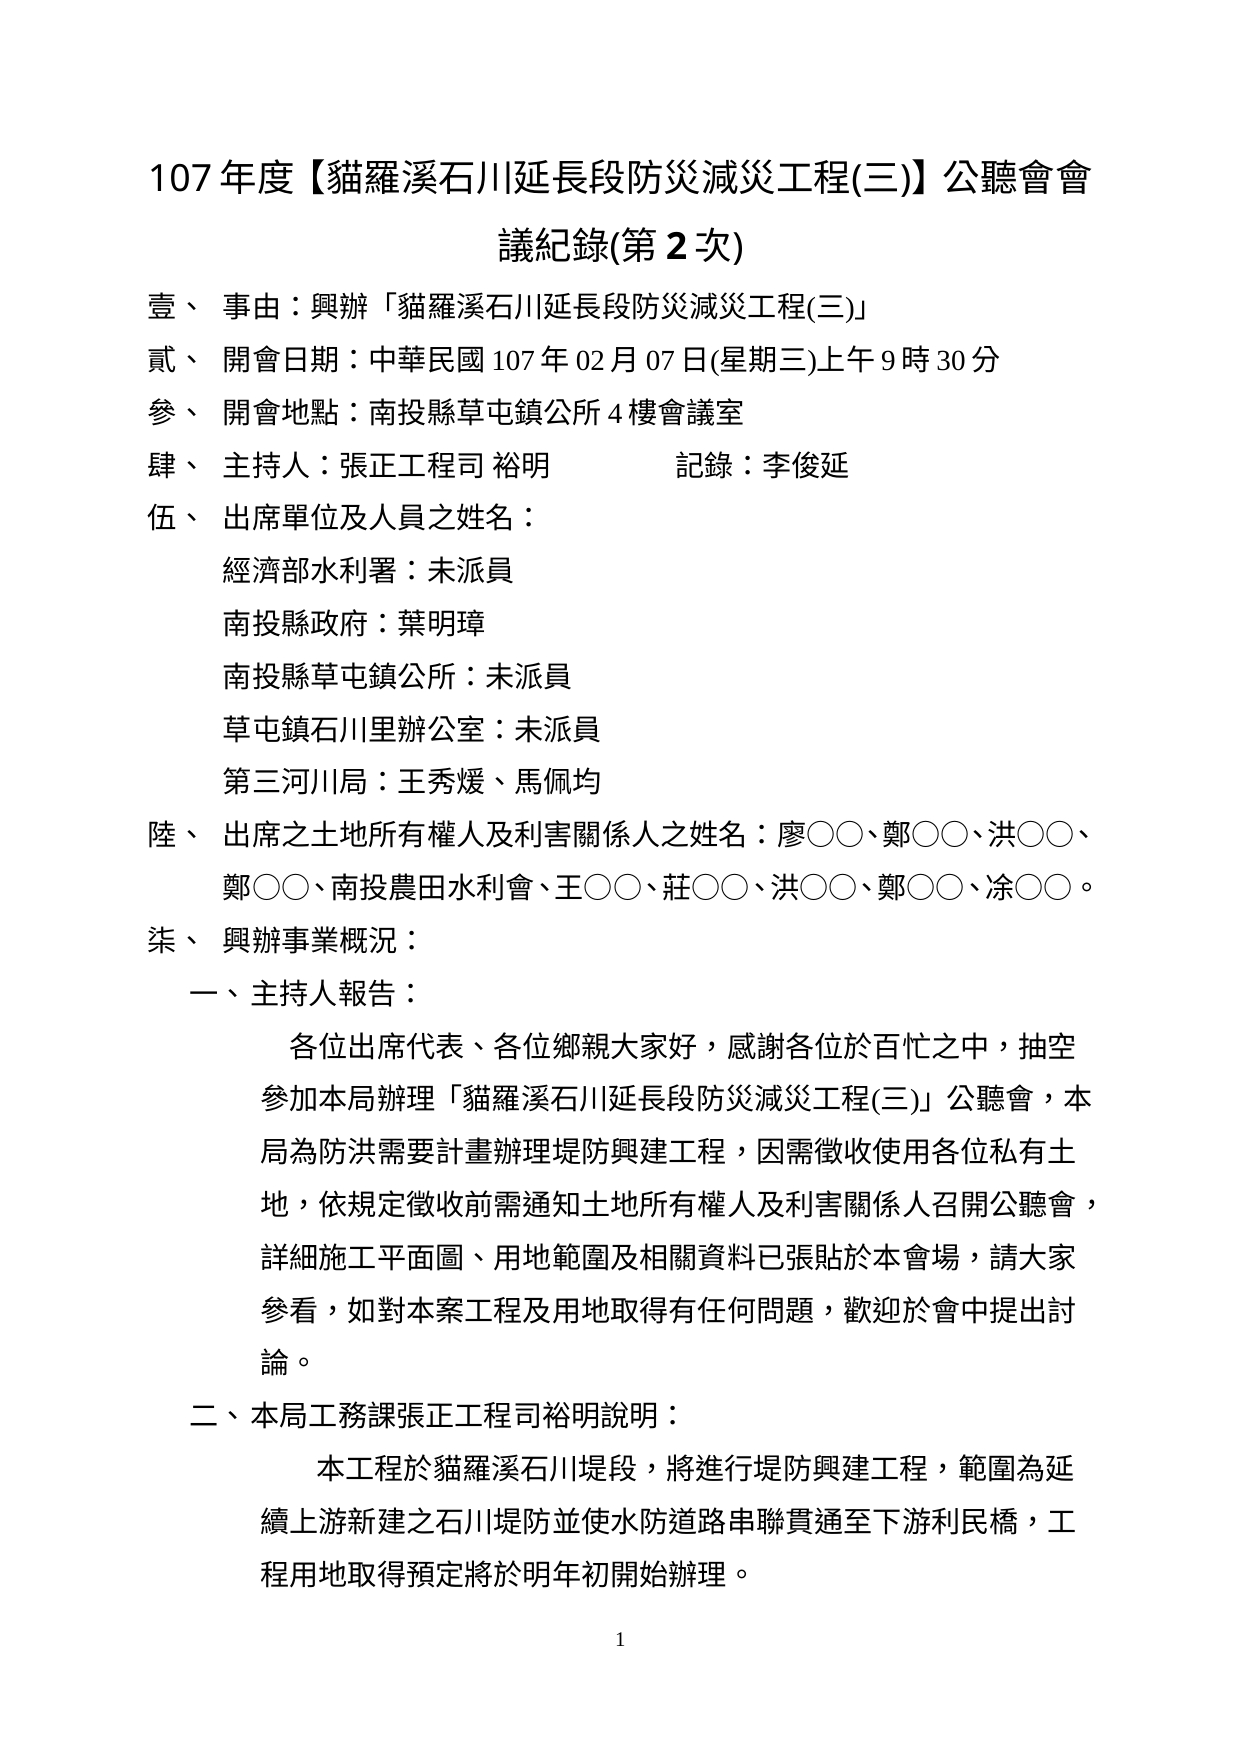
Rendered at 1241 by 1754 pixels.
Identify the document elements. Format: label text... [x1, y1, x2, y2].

list 本局工務課張正工程司裕明說明： [189, 1393, 1092, 1435]
list 主持人報告： 各位出席代表、各位鄉親大家好，感謝各位於百忙之中，抽空參加本局辦理「貓羅溪石川延長段防災減災工程(三)」公聽會，本局為防洪需要計畫辦理堤防興建工程，因需徵收使用各位私有土地，依規定徵收前需通知土地所有權人及利害關係人召開公聽會，詳細施工平面圖、用地範圍及相關資料已張貼於本會場，請大家參看，如對本案工程及用地取得有任何問題，歡迎於會中提出討論。 [189, 970, 1092, 1382]
text 本工程於貓羅溪石川堤段，將進行堤防興建工程，範圍為延續上游新建之石川堤防並使水防道路串聯貫通至下游利民橋，工程用地取得預定將於明年初開始辦理。 [260, 1446, 1092, 1593]
list 事由：興辦「貓羅溪石川延長段防災減災工程(三)」 [148, 284, 1092, 326]
text 南投縣政府：葉明璋 [223, 601, 1092, 643]
list 開會地點：南投縣草屯鎮公所4樓會議室 [148, 389, 1092, 432]
list 出席單位及人員之姓名： 經濟部水利署：未派員 [148, 495, 1092, 590]
text 第三河川局：王秀煖、馬佩均 [223, 759, 1092, 801]
list 出席之土地所有權人及利害關係人之姓名：廖○○、鄭○○、洪○○、鄭○○、南投農田水利會、王○○、莊○○、洪○○、鄭○○、凃○○。 [148, 812, 1092, 907]
list 興辦事業概況： [148, 917, 1092, 960]
list 主持人：張正工程司 裕明 記錄：李俊延 [148, 442, 1092, 484]
text 草屯鎮石川里辦公室：未派員 [223, 706, 1092, 748]
text 107年度【貓羅溪石川延長段防災減災工程(三)】公聽會會議紀錄(第2次) [148, 148, 1092, 270]
list 開會日期：中華民國107年02月07日(星期三)上午9時30分 [148, 337, 1092, 379]
text 南投縣草屯鎮公所：未派員 [223, 653, 1092, 696]
